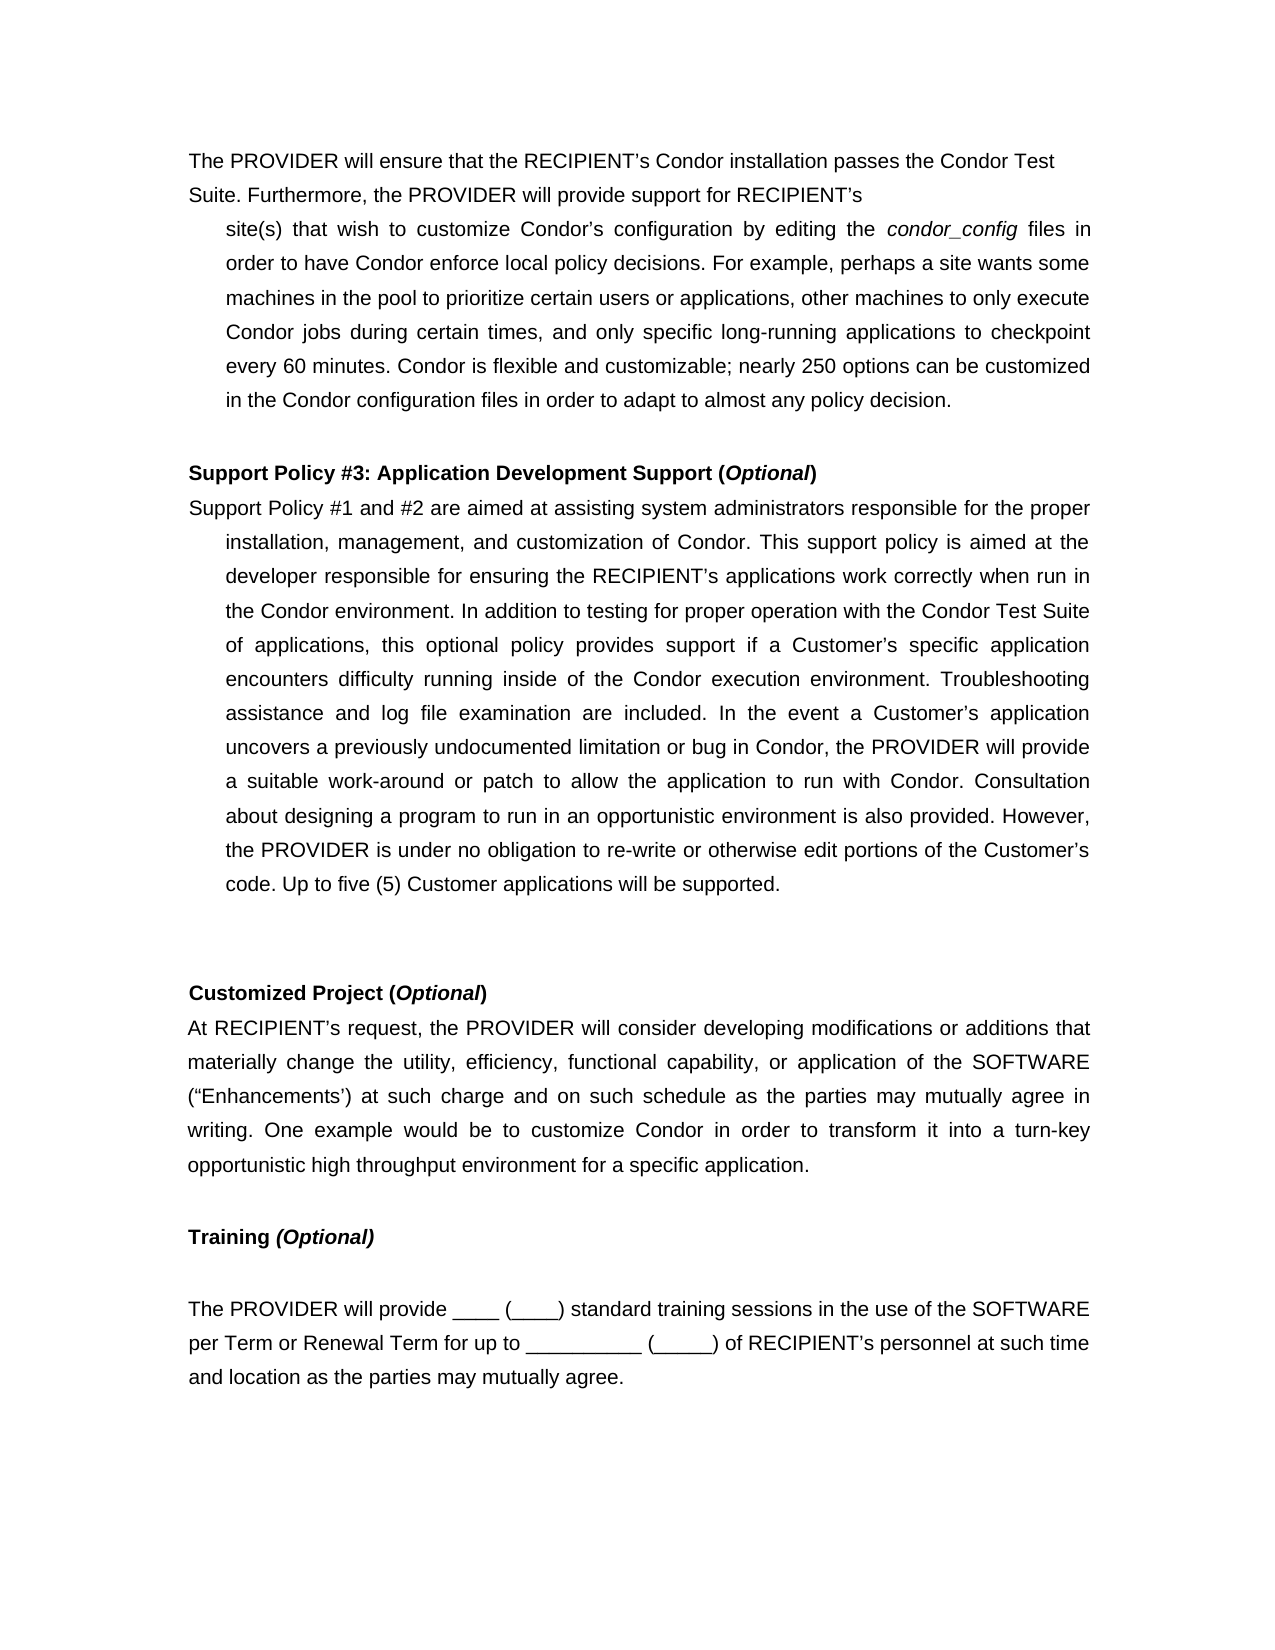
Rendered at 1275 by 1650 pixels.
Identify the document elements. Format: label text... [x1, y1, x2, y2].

text Customized Project (Optional) [188, 980, 1093, 1004]
text Support Policy #3: Application Development Support (Optional) [188, 460, 1093, 484]
text Support Policy #1 and #2 are aimed at assisting system administrators responsible for the proper installation, management, and customization of Condor. This support policy is aimed at the developer responsible for ensuring the RECIPIENT’s applications work correctly when run in the Condor environment. In addition to testing for proper operation with the Condor Test Suite of applications, this optional policy provides support if a Customer’s specific application encounters difficulty running inside of the Condor execution environment. Troubleshooting assistance and log file examination are included. In the event a Customer’s application uncovers a previously undocumented limitation or bug in Condor, the PROVIDER will provide a suitable work-around or patch to allow the application to run with Condor. Consultation about designing a program to run in an opportunistic environment is also provided. However, the PROVIDER is under no obligation to re-write or otherwise edit portions of the Customer’s code. Up to five (5) Customer applications will be supported. [188, 496, 1091, 896]
text The PROVIDER will provide ____ (____) standard training sessions in the use of the SOFTWARE per Term or Renewal Term for up to __________ (_____) of RECIPIENT’s personnel at such time and location as the parties may mutually agree. [188, 1297, 1091, 1389]
text Training (Optional) [188, 1225, 1093, 1249]
text At RECIPIENT’s request, the PROVIDER will consider developing modifications or additions that materially change the utility, efficiency, functional capability, or application of the SOFTWARE (“Enhancements’) at such charge and on such schedule as the parties may mutually agree in writing. One example would be to customize Condor in order to transform it into a turn-key opportunistic high throughput environment for a specific application. [187, 1016, 1092, 1176]
text site(s) that wish to customize Condor’s configuration by editing the condor_config files in order to have Condor enforce local policy decisions. For example, perhaps a site wants some machines in the pool to prioritize certain users or applications, other machines to only execute Condor jobs during certain times, and only specific long-running applications to checkpoint every 60 minutes. Condor is flexible and customizable; nearly 250 options can be customized in the Condor configuration files in order to adapt to almost any policy decision. [226, 217, 1091, 412]
text The PROVIDER will ensure that the RECIPIENT’s Condor installation passes the Condor Test Suite. Furthermore, the PROVIDER will provide support for RECIPIENT’s [188, 149, 1090, 207]
